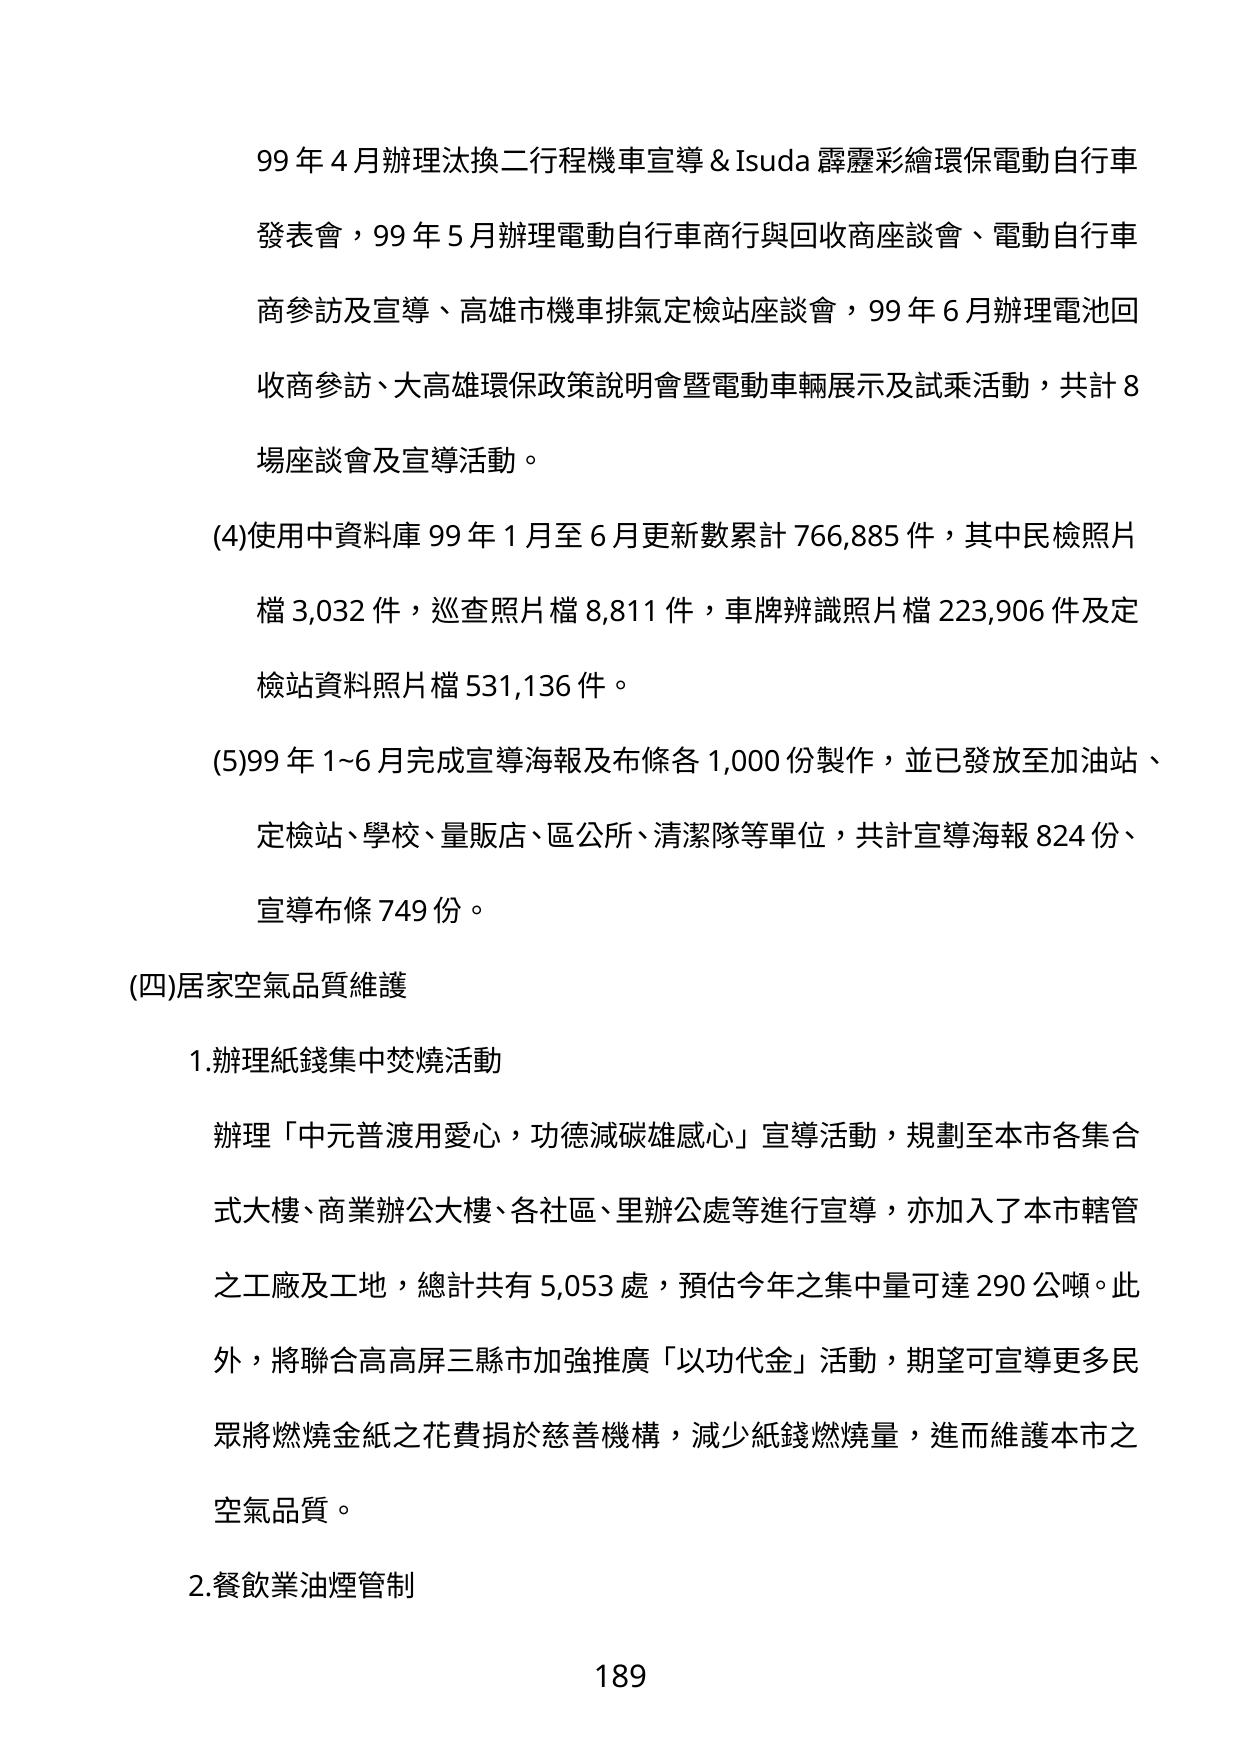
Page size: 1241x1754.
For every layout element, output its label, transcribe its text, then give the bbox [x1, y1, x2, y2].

text (3)本計畫於99年3月辦理三陽經銷商座談會、高雄市機車工會座談會，99年4月辦理汰換二行程機車宣導＆Isuda霹靂彩繪環保電動自行車發表會，99年5月辦理電動自行車商行與回收商座談會、電動自行車商參訪及宣導、高雄市機車排氣定檢站座談會，99年6月辦理電池回收商參訪、大高雄環保政策說明會暨電動車輛展示及試乘活動，共計8場座談會及宣導活動。 [213, 121, 1140, 496]
text 1.辦理紙錢集中焚燒活動 [188, 1021, 1140, 1096]
text (4)使用中資料庫99年1月至6月更新數累計766,885件，其中民檢照片檔3,032件，巡查照片檔8,811件，車牌辨識照片檔223,906件及定檢站資料照片檔531,136件。 [213, 496, 1140, 721]
text 辦理「中元普渡用愛心，功德減碳雄感心」宣導活動，規劃至本市各集合式大樓、商業辦公大樓、各社區、里辦公處等進行宣導，亦加入了本市轄管之工廠及工地，總計共有5,053處，預估今年之集中量可達290公噸。此外，將聯合高高屏三縣市加強推廣「以功代金」活動，期望可宣導更多民眾將燃燒金紙之花費捐於慈善機構，減少紙錢燃燒量，進而維護本市之空氣品質。 [213, 1096, 1140, 1546]
text (四)居家空氣品質維護 [100, 946, 1140, 1021]
text 2.餐飲業油煙管制 [188, 1546, 1140, 1621]
text (5)99年1~6月完成宣導海報及布條各1,000份製作，並已發放至加油站、定檢站、學校、量販店、區公所、清潔隊等單位，共計宣導海報824份、宣導布條749份。 [213, 721, 1140, 946]
